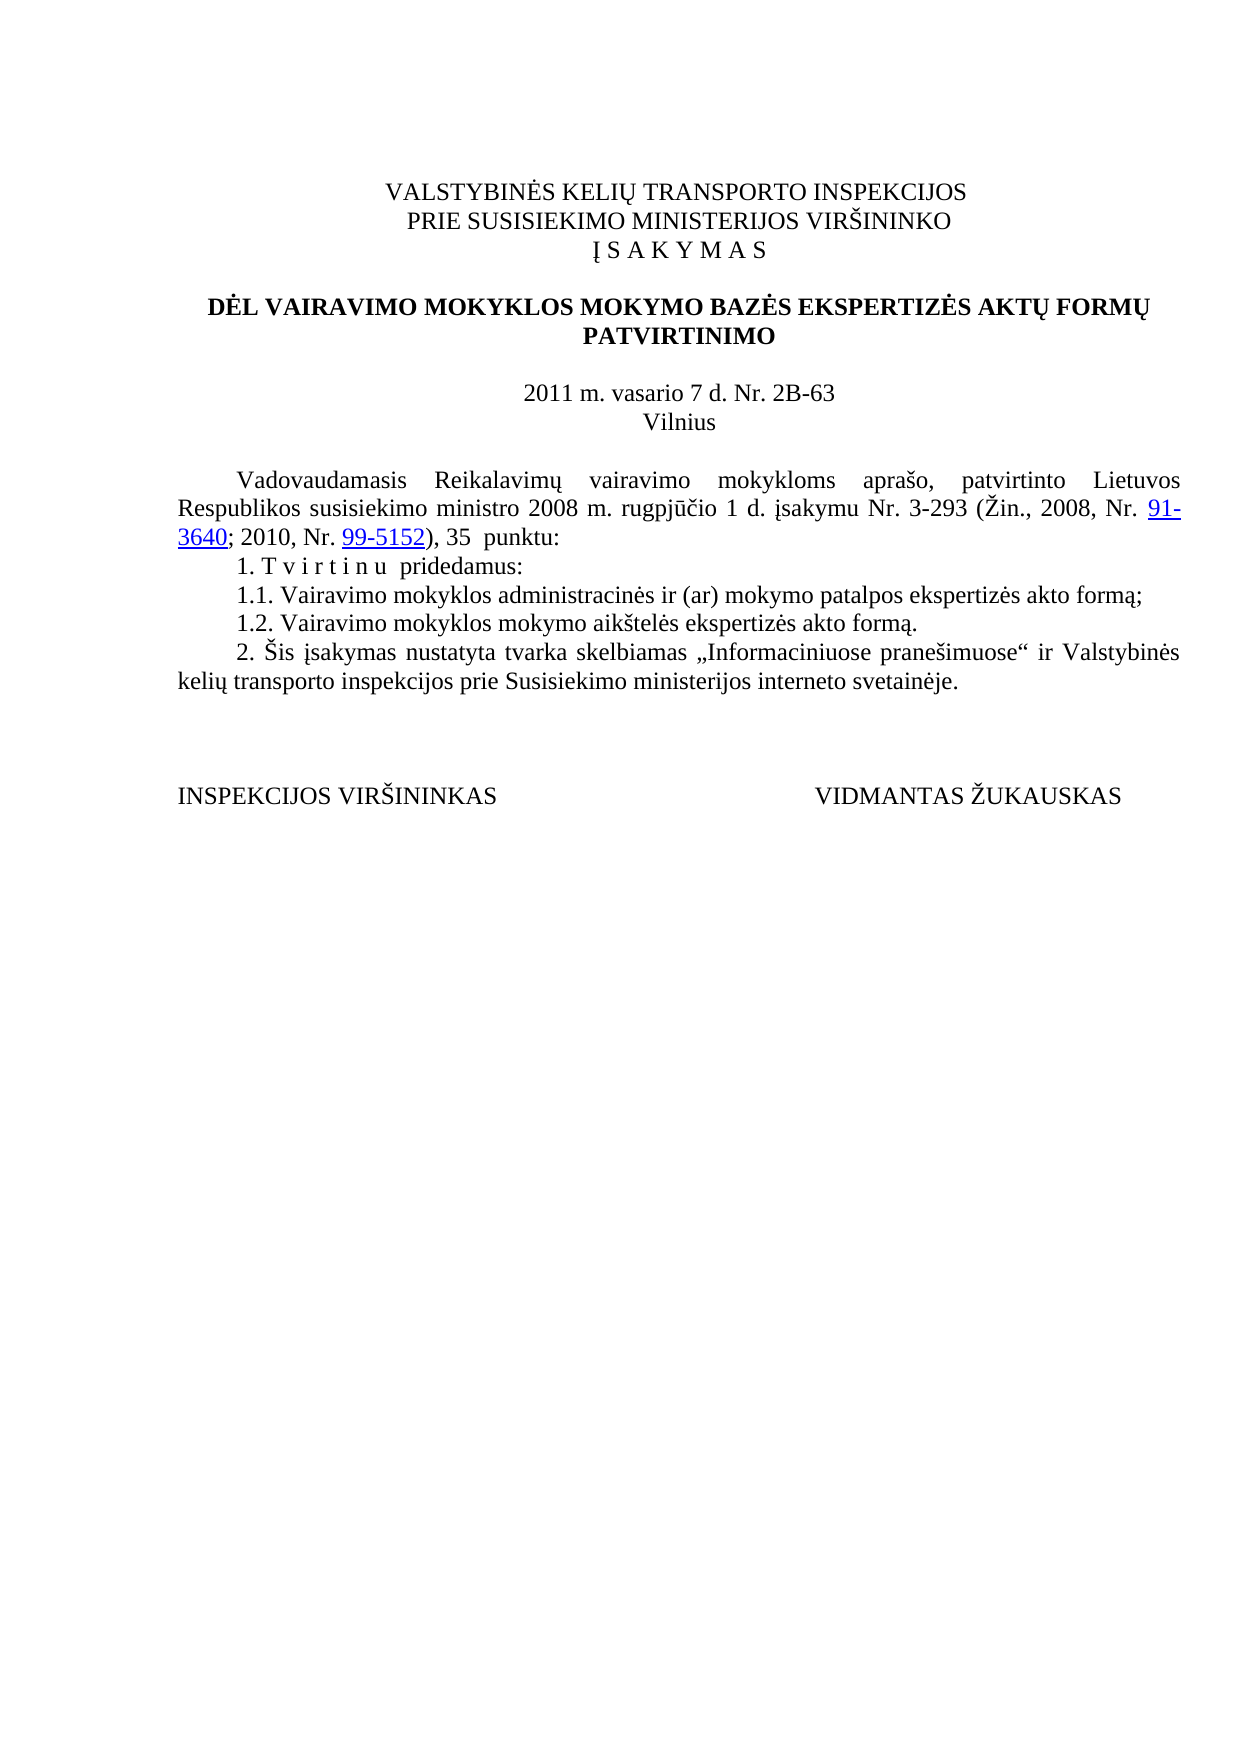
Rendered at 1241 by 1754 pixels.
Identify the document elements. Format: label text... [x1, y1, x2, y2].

text Inspekcijos viršininkas Vidmantas Žukauskas [177, 781, 1181, 810]
text 2011 m. vasario 7 d. Nr. 2B-63 [177, 378, 1181, 407]
text ĮSAKYMAS [177, 235, 1181, 263]
text Vilnius [177, 407, 1181, 436]
text PRIE SUSISIEKIMO MINISTERIJOS VIRŠININKO [177, 206, 1181, 235]
text Vadovaudamasis Reikalavimų vairavimo mokykloms aprašo, patvirtinto Lietuvos Respublikos susisiekimo ministro 2008 m. rugpjūčio 1 d. įsakymu Nr. 3-293 (Žin., 2008, Nr. 91-3640; 2010, Nr. 99-5152), 35 punktu: [177, 465, 1181, 551]
text VALSTYBINĖS KELIŲ TRANSPORTO INSPEKCIJOS [177, 177, 1181, 206]
text 1.1. Vairavimo mokyklos administracinės ir (ar) mokymo patalpos ekspertizės akto formą; [177, 580, 1181, 608]
text 1.2. Vairavimo mokyklos mokymo aikštelės ekspertizės akto formą. [177, 608, 1181, 637]
text 2. Šis įsakymas nustatyta tvarka skelbiamas „Informaciniuose pranešimuose“ ir Valstybinės kelių transporto inspekcijos prie Susisiekimo ministerijos interneto svetainėje. [177, 637, 1181, 695]
text DĖL VAIRAVIMO MOKYKLOS MOKYMO BAZĖS EKSPERTIZĖS AKTŲ FORMŲ PATVIRTINIMO [177, 292, 1181, 350]
text 1. Tvirtinu pridedamus: [177, 551, 1181, 580]
